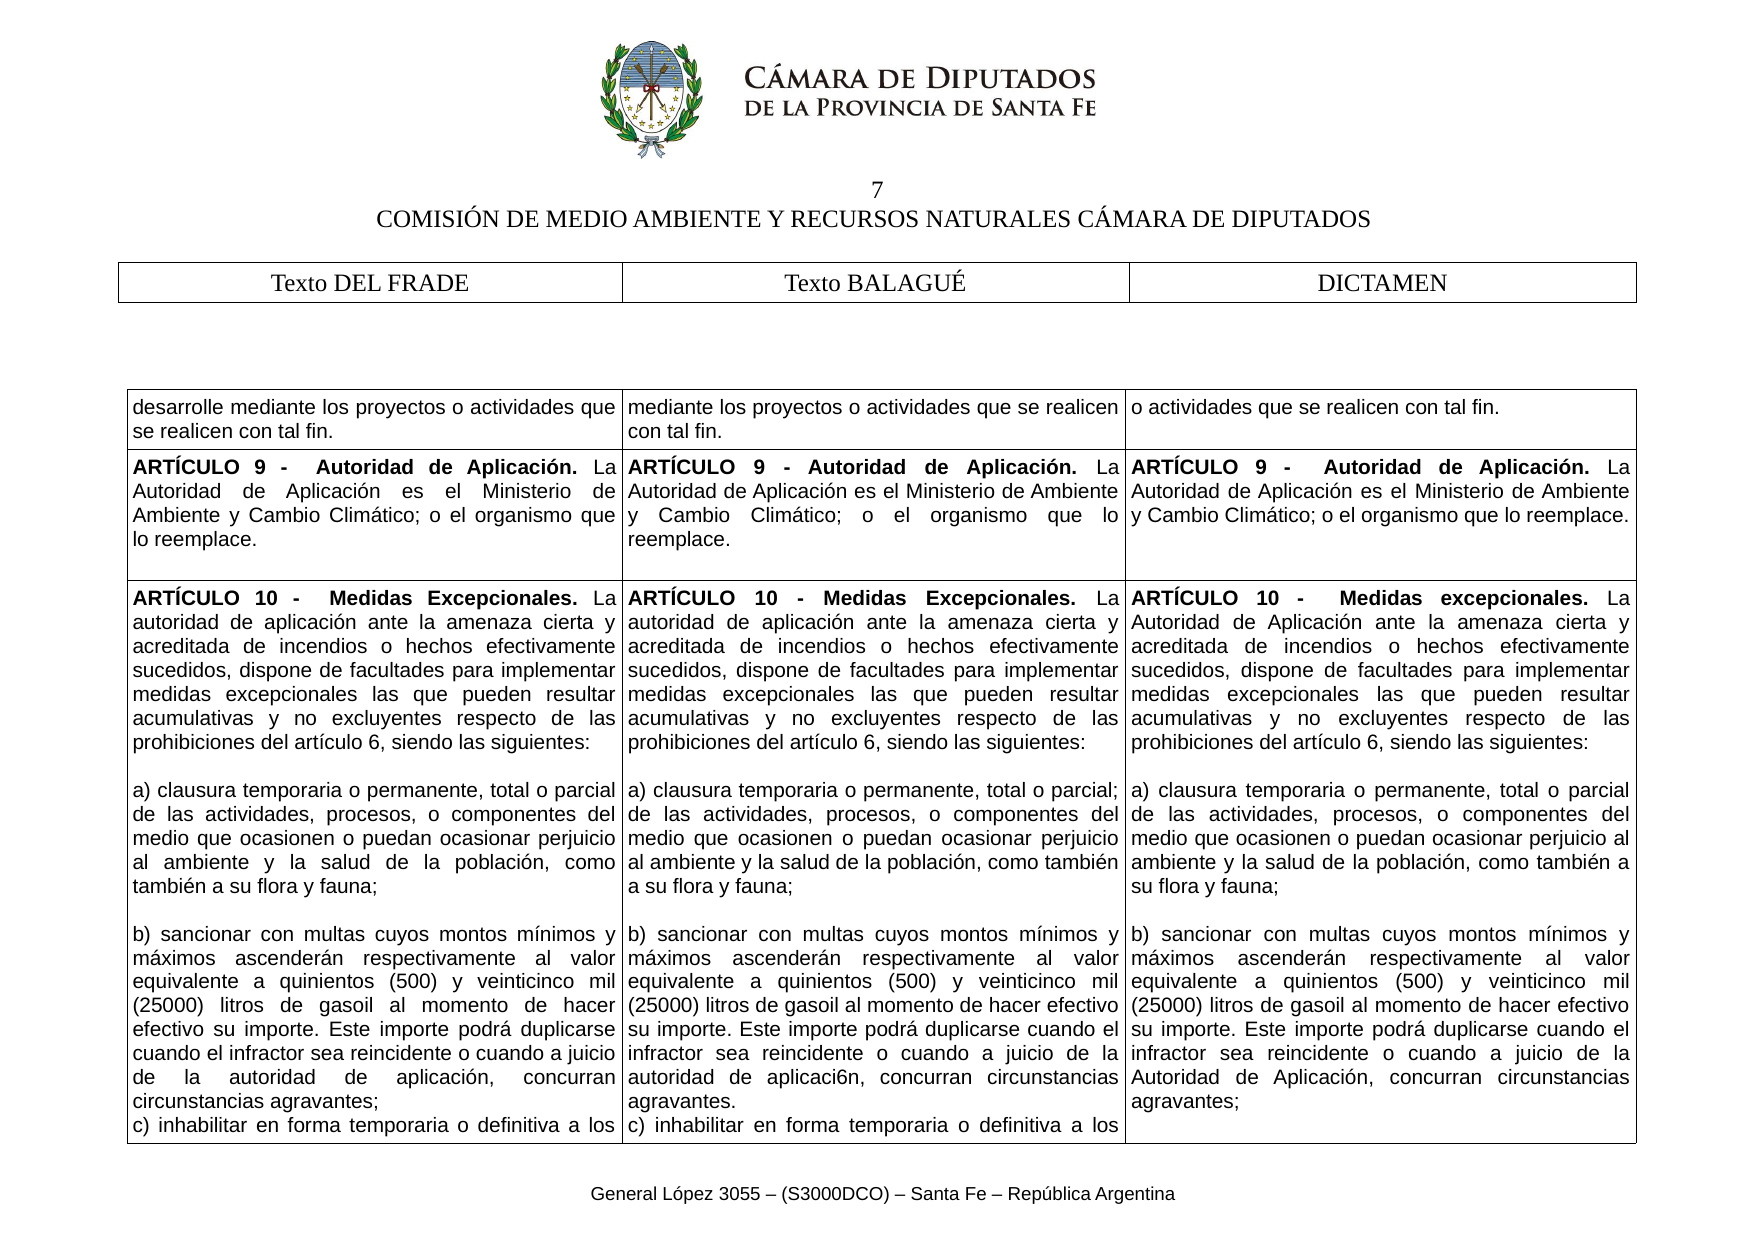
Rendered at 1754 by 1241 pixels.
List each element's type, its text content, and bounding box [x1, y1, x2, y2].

table_cell mediante los proyectos o actividades que se realicen con tal fin. [623, 390, 1125, 449]
table_cell ARTÍCULO 10 - Medidas Excepcionales. La autoridad de aplicación ante la amenaza cierta y acreditada de incendios o hechos efectivamente sucedidos, dispone de facultades para implementar medidas excepcionales las que pueden resultar acumulativas y no excluyentes respecto de las prohibiciones del artículo 6, siendo las siguientes: a) clausura temporaria o permanente, total o parcial de las actividades, procesos, o componentes del medio que ocasionen o puedan ocasionar perjuicio al ambiente y la salud de la población, como también a su flora y fauna; b) sancionar con multas cuyos montos mínimos y máximos ascenderán respectivamente al valor equivalente a quinientos (500) y veinticinco mil (25000) litros de gasoil al momento de hacer efectivo su importe. Este importe podrá duplicarse cuando el infractor sea reincidente o cuando a juicio de la autoridad de aplicación, concurran circunstancias agravantes; c) inhabilitar en forma temporaria o definitiva a los [128, 581, 622, 1143]
table_cell ARTÍCULO 10 - Medidas Excepcionales. La autoridad de aplicación ante la amenaza cierta y acreditada de incendios o hechos efectivamente sucedidos, dispone de facultades para implementar medidas excepcionales las que pueden resultar acumulativas y no excluyentes respecto de las prohibiciones del artículo 6, siendo las siguientes: a) clausura temporaria o permanente, total o parcial; de las actividades, procesos, o componentes del medio que ocasionen o puedan ocasionar perjuicio al ambiente y la salud de la población, como también a su flora y fauna; b) sancionar con multas cuyos montos mínimos y máximos ascenderán respectivamente al valor equivalente a quinientos (500) y veinticinco mil (25000) litros de gasoil al momento de hacer efectivo su importe. Este importe podrá duplicarse cuando el infractor sea reincidente o cuando a juicio de la autoridad de aplicaci6n, concurran circunstancias agravantes. c) inhabilitar en forma temporaria o definitiva a los [623, 581, 1125, 1143]
table_cell ARTÍCULO 9 - Autoridad de Aplicación. La Autoridad de Aplicación es el Ministerio de Ambiente y Cambio Climático; o el organismo que lo reemplace. [623, 450, 1125, 580]
table_cell o actividades que se realicen con tal fin. [1126, 390, 1636, 449]
table_cell ARTÍCULO 10 - Medidas excepcionales. La Autoridad de Aplicación ante la amenaza cierta y acreditada de incendios o hechos efectivamente sucedidos, dispone de facultades para implementar medidas excepcionales las que pueden resultar acumulativas y no excluyentes respecto de las prohibiciones del artículo 6, siendo las siguientes: a) clausura temporaria o permanente, total o parcial de las actividades, procesos, o componentes del medio que ocasionen o puedan ocasionar perjuicio al ambiente y la salud de la población, como también a su flora y fauna; b) sancionar con multas cuyos montos mínimos y máximos ascenderán respectivamente al valor equivalente a quinientos (500) y veinticinco mil (25000) litros de gasoil al momento de hacer efectivo su importe. Este importe podrá duplicarse cuando el infractor sea reincidente o cuando a juicio de la Autoridad de Aplicación, concurran circunstancias agravantes; [1126, 581, 1636, 1143]
table_cell desarrolle mediante los proyectos o actividades que se realicen con tal fin. [128, 390, 622, 449]
picture [600, 41, 1096, 163]
table_cell ARTÍCULO 9 - Autoridad de Aplicación. La Autoridad de Aplicación es el Ministerio de Ambiente y Cambio Climático; o el organismo que lo reemplace. [128, 450, 622, 580]
table_cell ARTÍCULO 9 - Autoridad de Aplicación. La Autoridad de Aplicación es el Ministerio de Ambiente y Cambio Climático; o el organismo que lo reemplace. [1126, 450, 1636, 580]
